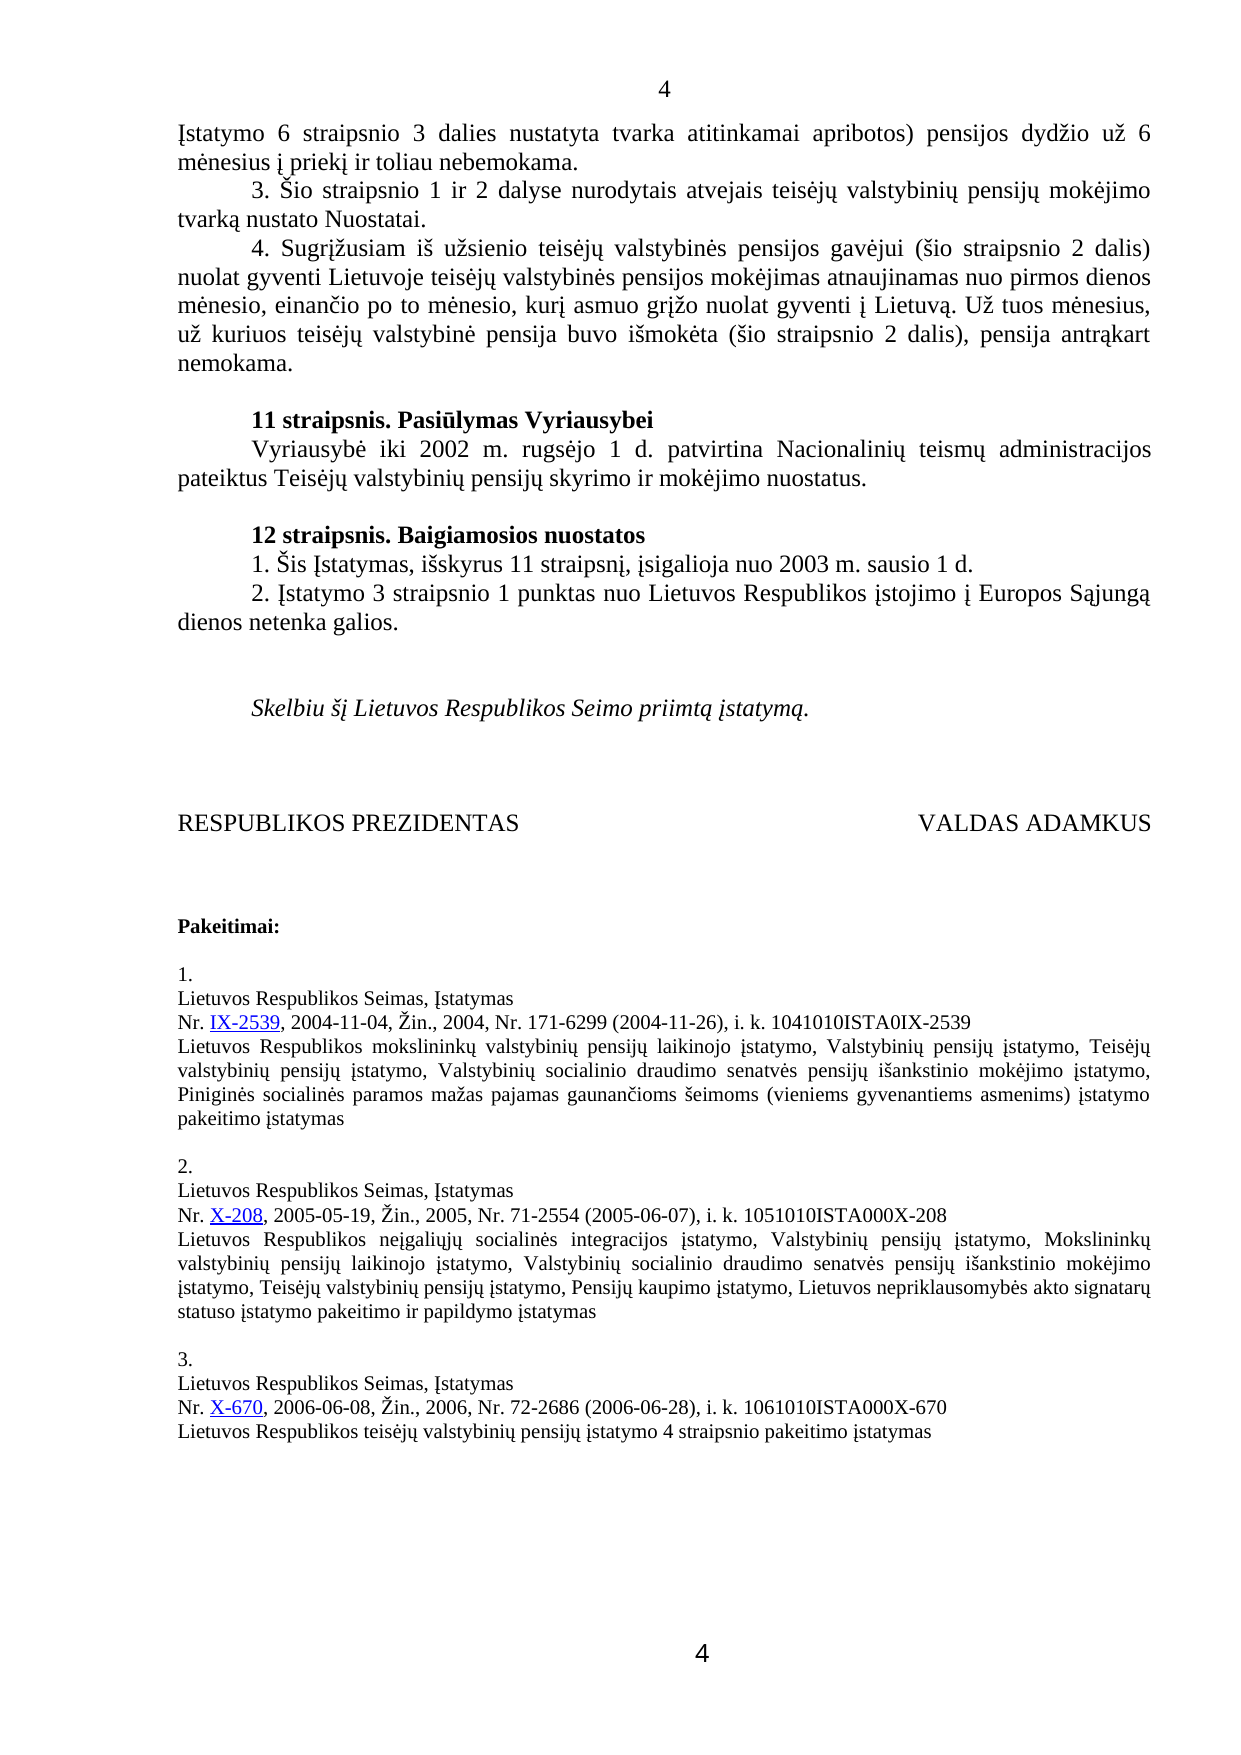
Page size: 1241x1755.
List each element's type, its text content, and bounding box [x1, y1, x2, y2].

text 1. [177, 962, 1152, 986]
text Vyriausybė iki 2002 m. rugsėjo 1 d. patvirtina Nacionalinių teismų administracijos pateiktus Teisėjų valstybinių pensijų skyrimo ir mokėjimo nuostatus. [177, 434, 1152, 492]
text Lietuvos Respublikos neįgaliųjų socialinės integracijos įstatymo, Valstybinių pensijų įstatymo, Mokslininkų valstybinių pensijų laikinojo įstatymo, Valstybinių socialinio draudimo senatvės pensijų išankstinio mokėjimo įstatymo, Teisėjų valstybinių pensijų įstatymo, Pensijų kaupimo įstatymo, Lietuvos nepriklausomybės akto signatarų statuso įstatymo pakeitimo ir papildymo įstatymas [177, 1227, 1152, 1323]
text Nr. IX-2539, 2004-11-04, Žin., 2004, Nr. 171-6299 (2004-11-26), i. k. 1041010ISTA0IX-2539 [177, 1010, 1152, 1034]
text 4. Sugrįžusiam iš užsienio teisėjų valstybinės pensijos gavėjui (šio straipsnio 2 dalis) nuolat gyventi Lietuvoje teisėjų valstybinės pensijos mokėjimas atnaujinamas nuo pirmos dienos mėnesio, einančio po to mėnesio, kurį asmuo grįžo nuolat gyventi į Lietuvą. Už tuos mėnesius, už kuriuos teisėjų valstybinė pensija buvo išmokėta (šio straipsnio 2 dalis), pensija antrąkart nemokama. [177, 233, 1152, 377]
text Skelbiu šį Lietuvos Respublikos Seimo priimtą įstatymą. [177, 693, 1152, 722]
text 12 straipsnis. Baigiamosios nuostatos [177, 521, 1152, 549]
text Pakeitimai: [177, 914, 1152, 938]
text Lietuvos Respublikos teisėjų valstybinių pensijų įstatymo 4 straipsnio pakeitimo įstatymas [177, 1419, 1152, 1443]
text Lietuvos Respublikos Seimas, Įstatymas [177, 1178, 1152, 1202]
text Nr. X-670, 2006-06-08, Žin., 2006, Nr. 72-2686 (2006-06-28), i. k. 1061010ISTA000X-670 [177, 1395, 1152, 1419]
text 3. [177, 1347, 1152, 1371]
text 1. Šis Įstatymas, išskyrus 11 straipsnį, įsigalioja nuo 2003 m. sausio 1 d. [177, 549, 1152, 578]
text Lietuvos Respublikos Seimas, Įstatymas [177, 986, 1152, 1010]
text Lietuvos Respublikos Seimas, Įstatymas [177, 1371, 1152, 1395]
text 3. Šio straipsnio 1 ir 2 dalyse nurodytais atvejais teisėjų valstybinių pensijų mokėjimo tvarką nustato Nuostatai. [177, 176, 1152, 233]
text 2. Įstatymo 3 straipsnio 1 punktas nuo Lietuvos Respublikos įstojimo į Europos Sąjungą dienos netenka galios. [177, 578, 1152, 636]
text Nr. X-208, 2005-05-19, Žin., 2005, Nr. 71-2554 (2005-06-07), i. k. 1051010ISTA000X-208 [177, 1202, 1152, 1227]
text Įstatymo 6 straipsnio 3 dalies nustatyta tvarka atitinkamai apribotos) pensijos dydžio už 6 mėnesius į priekį ir toliau nebemokama. [177, 118, 1152, 176]
text 2. [177, 1154, 1152, 1178]
text RESPUBLIKOS PREZIDENTAS VALDAS ADAMKUS [177, 808, 1152, 837]
text 11 straipsnis. Pasiūlymas Vyriausybei [177, 406, 1152, 434]
text Lietuvos Respublikos mokslininkų valstybinių pensijų laikinojo įstatymo, Valstybinių pensijų įstatymo, Teisėjų valstybinių pensijų įstatymo, Valstybinių socialinio draudimo senatvės pensijų išankstinio mokėjimo įstatymo, Piniginės socialinės paramos mažas pajamas gaunančioms šeimoms (vieniems gyvenantiems asmenims) įstatymo pakeitimo įstatymas [177, 1034, 1152, 1130]
